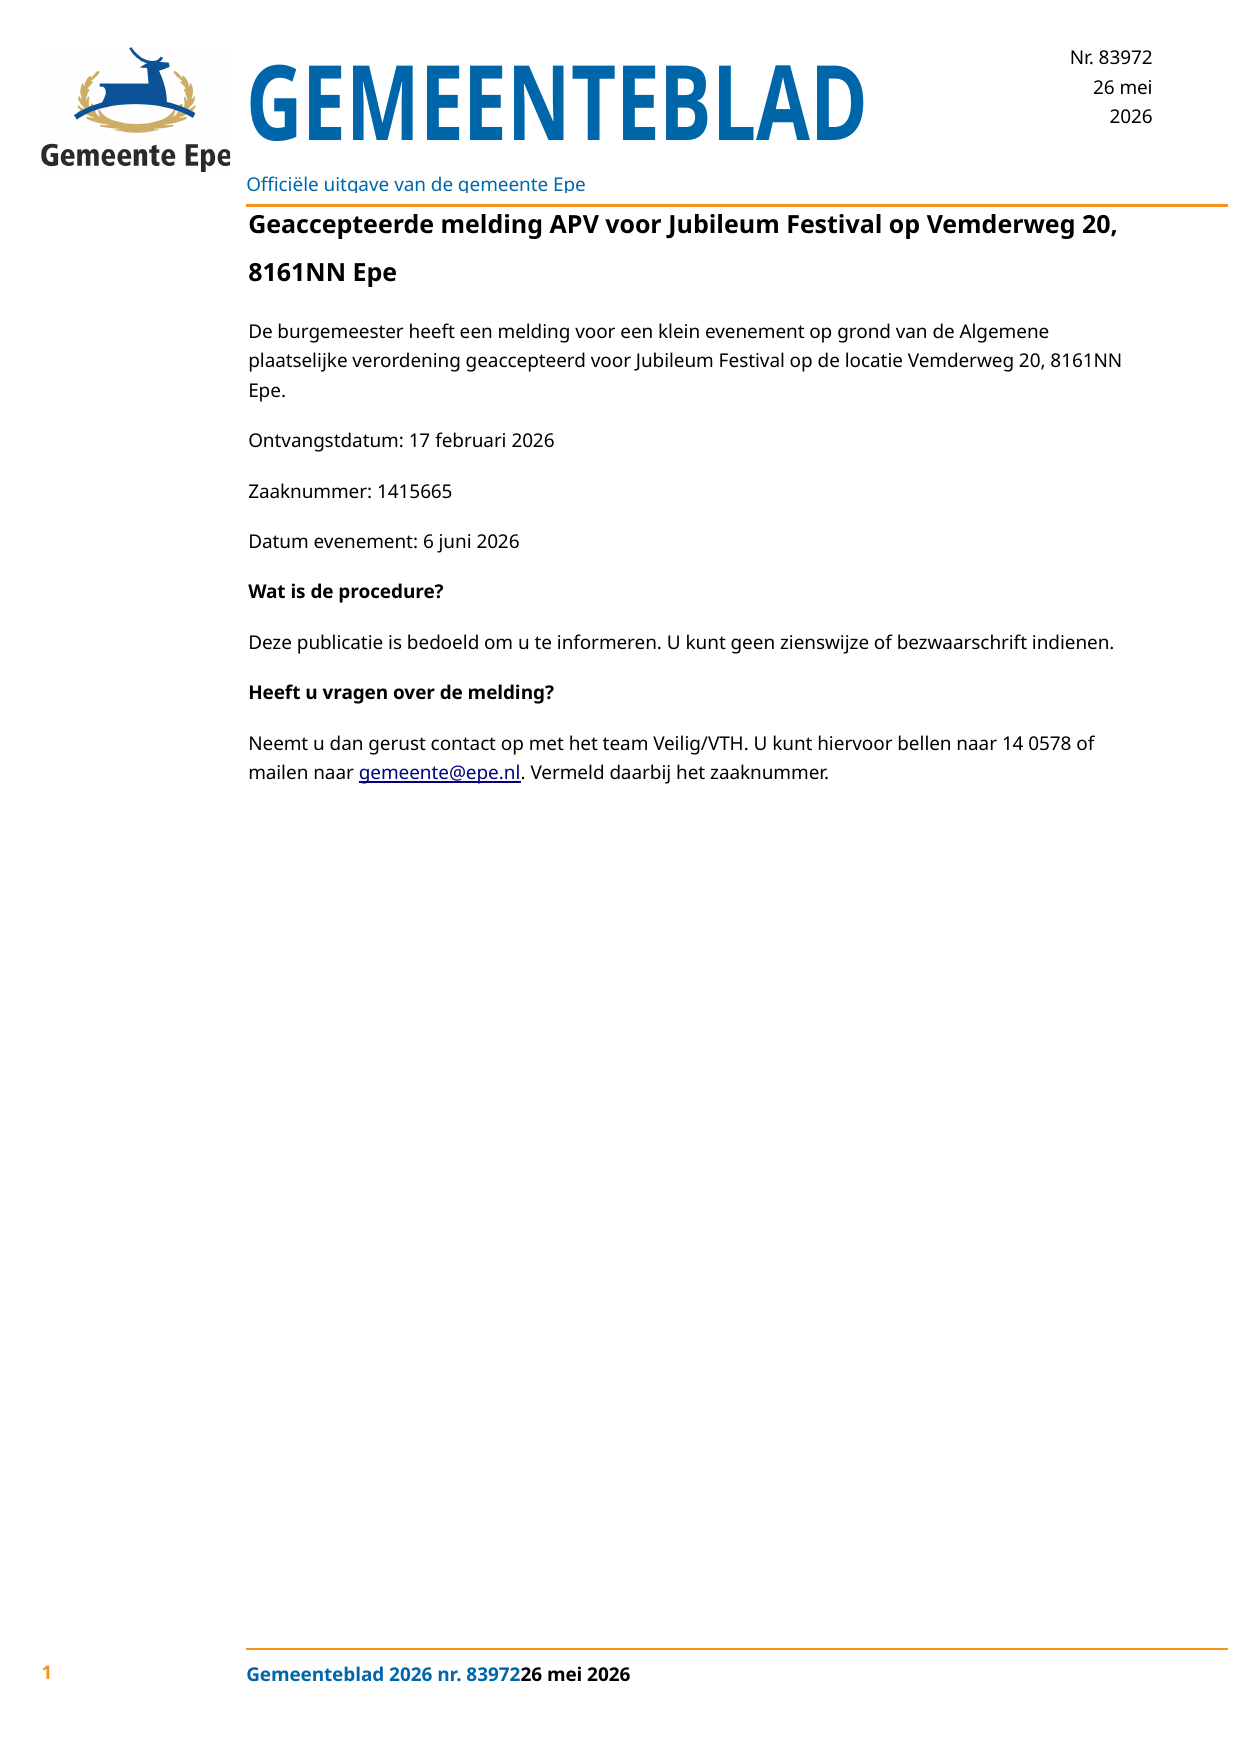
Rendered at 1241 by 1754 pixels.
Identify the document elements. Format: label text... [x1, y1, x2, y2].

text Heeft u vragen over de melding? [248, 679, 1152, 705]
text Wat is de procedure? [248, 579, 1152, 604]
text Ontvangstdatum: 17 februari 2026 [248, 427, 1152, 453]
picture [41, 47, 231, 172]
text Geaccepteerde melding APV voor Jubileum Festival op Vemderweg 20, 8161NN Epe [248, 207, 1152, 288]
text De burgemeester heeft een melding voor een klein evenement op grond van de Algemene plaatselijke verordening geaccepteerd voor Jubileum Festival op de locatie Vemderweg 20, 8161NN Epe. [248, 318, 1152, 403]
text Zaaknummer: 1415665 [248, 478, 1152, 504]
text Deze publicatie is bedoeld om u te informeren. U kunt geen zienswijze of bezwaarschrift indienen. [248, 629, 1152, 655]
text Neemt u dan gerust contact op met het team Veilig/VTH. U kunt hiervoor bellen naar 14 0578 of mailen naar gemeente@epe.nl. Vermeld daarbij het zaaknummer. [248, 730, 1152, 785]
text Datum evenement: 6 juni 2026 [248, 528, 1152, 554]
